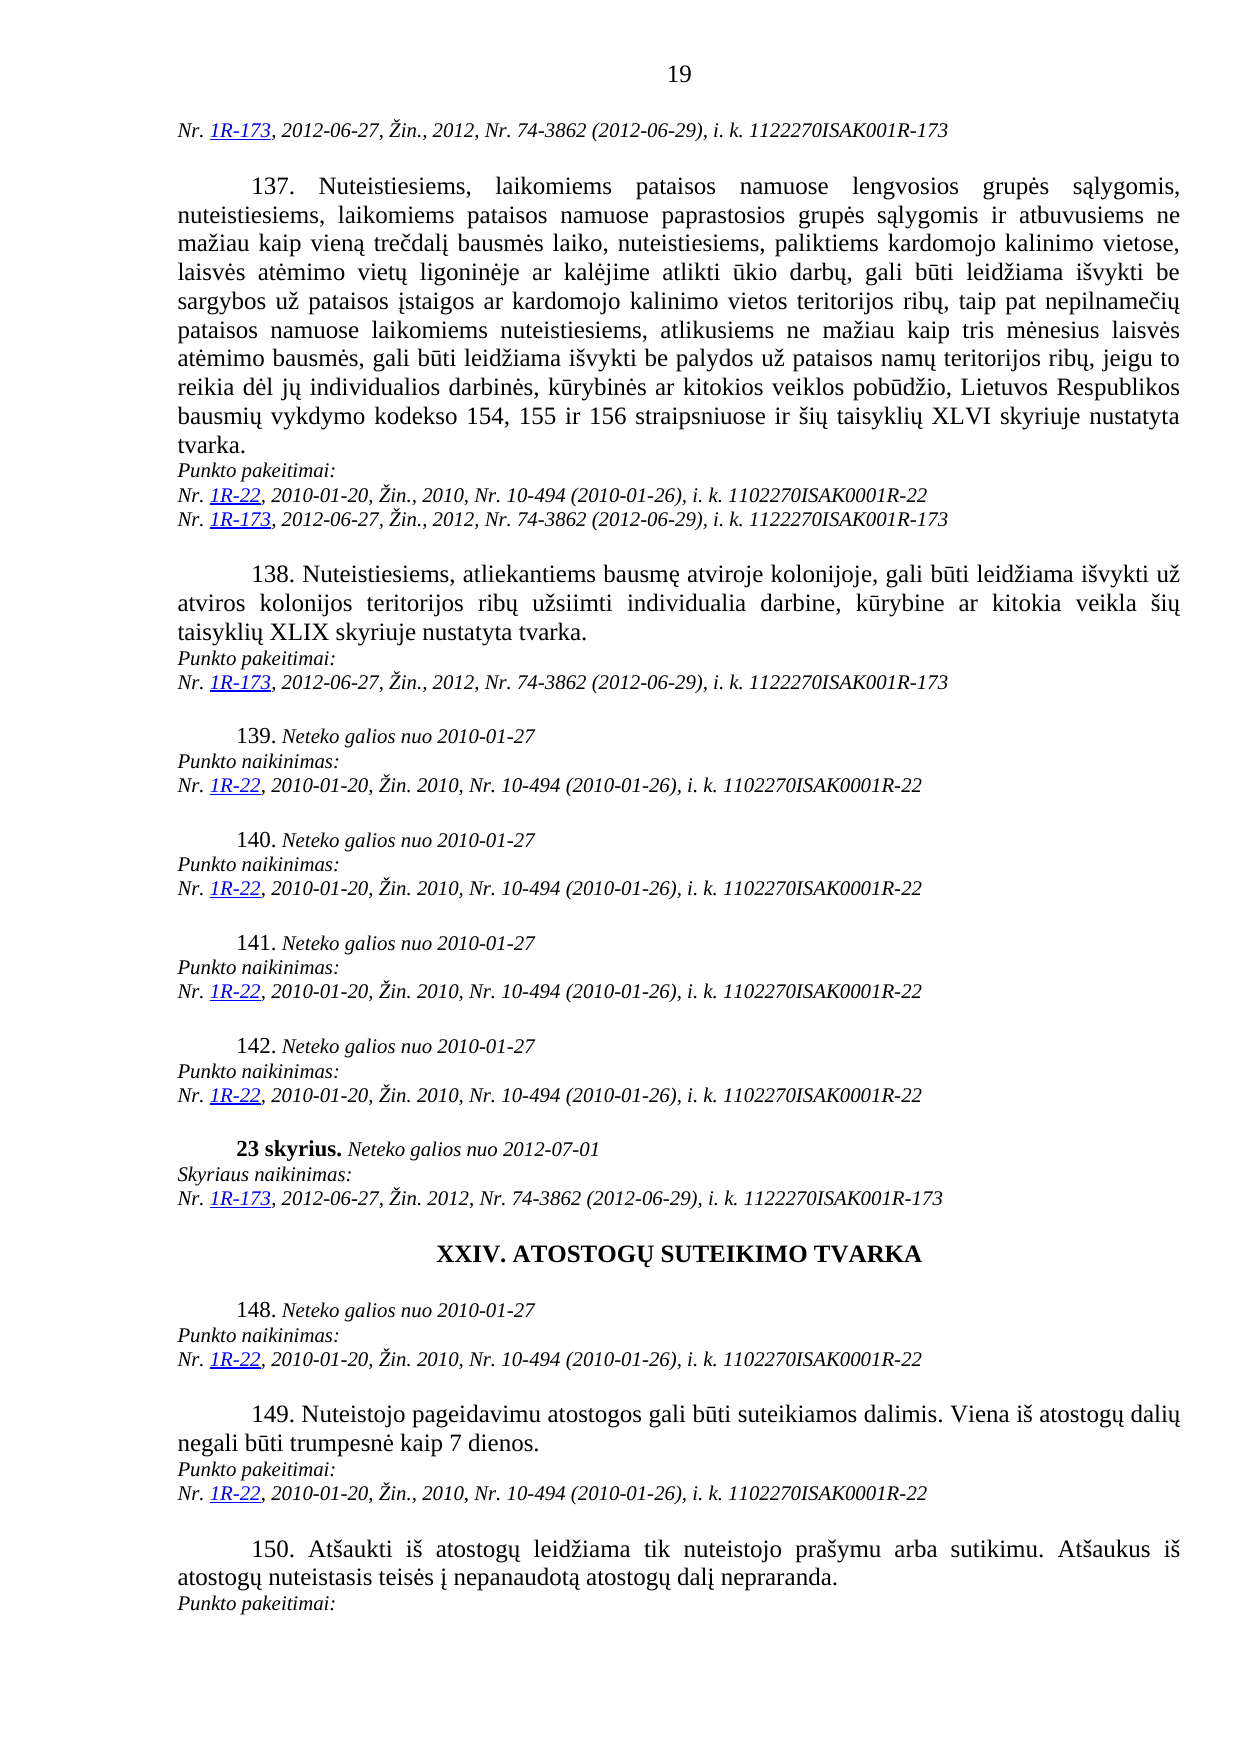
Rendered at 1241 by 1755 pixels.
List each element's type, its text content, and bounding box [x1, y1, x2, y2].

text Nr. 1R-22, 2010-01-20, Žin. 2010, Nr. 10-494 (2010-01-26), i. k. 1102270ISAK0001R-22 [177, 876, 1181, 900]
text Nr. 1R-173, 2012-06-27, Žin., 2012, Nr. 74-3862 (2012-06-29), i. k. 1122270ISAK001R-173 [177, 118, 1181, 142]
text Nr. 1R-22, 2010-01-20, Žin. 2010, Nr. 10-494 (2010-01-26), i. k. 1102270ISAK0001R-22 [177, 1347, 1181, 1371]
text XXIV. ATOSTOGŲ SUTEIKIMO TVARKA [177, 1239, 1181, 1267]
text Punkto pakeitimai: [177, 1591, 1181, 1615]
text 148. Neteko galios nuo 2010-01-27 [177, 1296, 1181, 1322]
text Nr. 1R-173, 2012-06-27, Žin., 2012, Nr. 74-3862 (2012-06-29), i. k. 1122270ISAK001R-173 [177, 670, 1181, 694]
text Skyriaus naikinimas: [177, 1162, 1181, 1186]
text Nr. 1R-22, 2010-01-20, Žin., 2010, Nr. 10-494 (2010-01-26), i. k. 1102270ISAK0001R-22 [177, 1481, 1181, 1505]
text 140. Neteko galios nuo 2010-01-27 [177, 826, 1181, 852]
text Punkto naikinimas: [177, 1058, 1181, 1083]
text 137. Nuteistiesiems, laikomiems pataisos namuose lengvosios grupės sąlygomis, nuteistiesiems, laikomiems pataisos namuose paprastosios grupės sąlygomis ir atbuvusiems ne mažiau kaip vieną trečdalį bausmės laiko, nuteistiesiems, paliktiems kardomojo kalinimo vietose, laisvės atėmimo vietų ligoninėje ar kalėjime atlikti ūkio darbų, gali būti leidžiama išvykti be sargybos už pataisos įstaigos ar kardomojo kalinimo vietos teritorijos ribų, taip pat nepilnamečių pataisos namuose laikomiems nuteistiesiems, atlikusiems ne mažiau kaip tris mėnesius laisvės atėmimo bausmės, gali būti leidžiama išvykti be palydos už pataisos namų teritorijos ribų, jeigu to reikia dėl jų individualios darbinės, kūrybinės ar kitokios veiklos pobūdžio, Lietuvos Respublikos bausmių vykdymo kodekso 154, 155 ir 156 straipsniuose ir šių taisyklių XLVI skyriuje nustatyta tvarka. [177, 171, 1181, 458]
text Punkto pakeitimai: [177, 1457, 1181, 1481]
text Punkto naikinimas: [177, 749, 1181, 773]
text Nr. 1R-173, 2012-06-27, Žin. 2012, Nr. 74-3862 (2012-06-29), i. k. 1122270ISAK001R-173 [177, 1186, 1181, 1210]
text Nr. 1R-22, 2010-01-20, Žin. 2010, Nr. 10-494 (2010-01-26), i. k. 1102270ISAK0001R-22 [177, 773, 1181, 797]
text Punkto pakeitimai: [177, 646, 1181, 670]
text Nr. 1R-22, 2010-01-20, Žin. 2010, Nr. 10-494 (2010-01-26), i. k. 1102270ISAK0001R-22 [177, 979, 1181, 1003]
text Punkto naikinimas: [177, 852, 1181, 876]
text Nr. 1R-173, 2012-06-27, Žin., 2012, Nr. 74-3862 (2012-06-29), i. k. 1122270ISAK001R-173 [177, 507, 1181, 531]
text 149. Nuteistojo pageidavimu atostogos gali būti suteikiamos dalimis. Viena iš atostogų dalių negali būti trumpesnė kaip 7 dienos. [177, 1399, 1181, 1457]
text 23 skyrius. Neteko galios nuo 2012-07-01 [177, 1135, 1181, 1162]
text Punkto naikinimas: [177, 955, 1181, 979]
text Nr. 1R-22, 2010-01-20, Žin., 2010, Nr. 10-494 (2010-01-26), i. k. 1102270ISAK0001R-22 [177, 482, 1181, 507]
text 150. Atšaukti iš atostogų leidžiama tik nuteistojo prašymu arba sutikimu. Atšaukus iš atostogų nuteistasis teisės į nepanaudotą atostogų dalį nepraranda. [177, 1534, 1181, 1591]
text 142. Neteko galios nuo 2010-01-27 [177, 1032, 1181, 1058]
text 138. Nuteistiesiems, atliekantiems bausmę atviroje kolonijoje, gali būti leidžiama išvykti už atviros kolonijos teritorijos ribų užsiimti individualia darbine, kūrybine ar kitokia veikla šių taisyklių XLIX skyriuje nustatyta tvarka. [177, 559, 1181, 646]
text Nr. 1R-22, 2010-01-20, Žin. 2010, Nr. 10-494 (2010-01-26), i. k. 1102270ISAK0001R-22 [177, 1083, 1181, 1107]
text Punkto naikinimas: [177, 1322, 1181, 1347]
text Punkto pakeitimai: [177, 458, 1181, 482]
text 139. Neteko galios nuo 2010-01-27 [177, 722, 1181, 749]
text 141. Neteko galios nuo 2010-01-27 [177, 929, 1181, 955]
